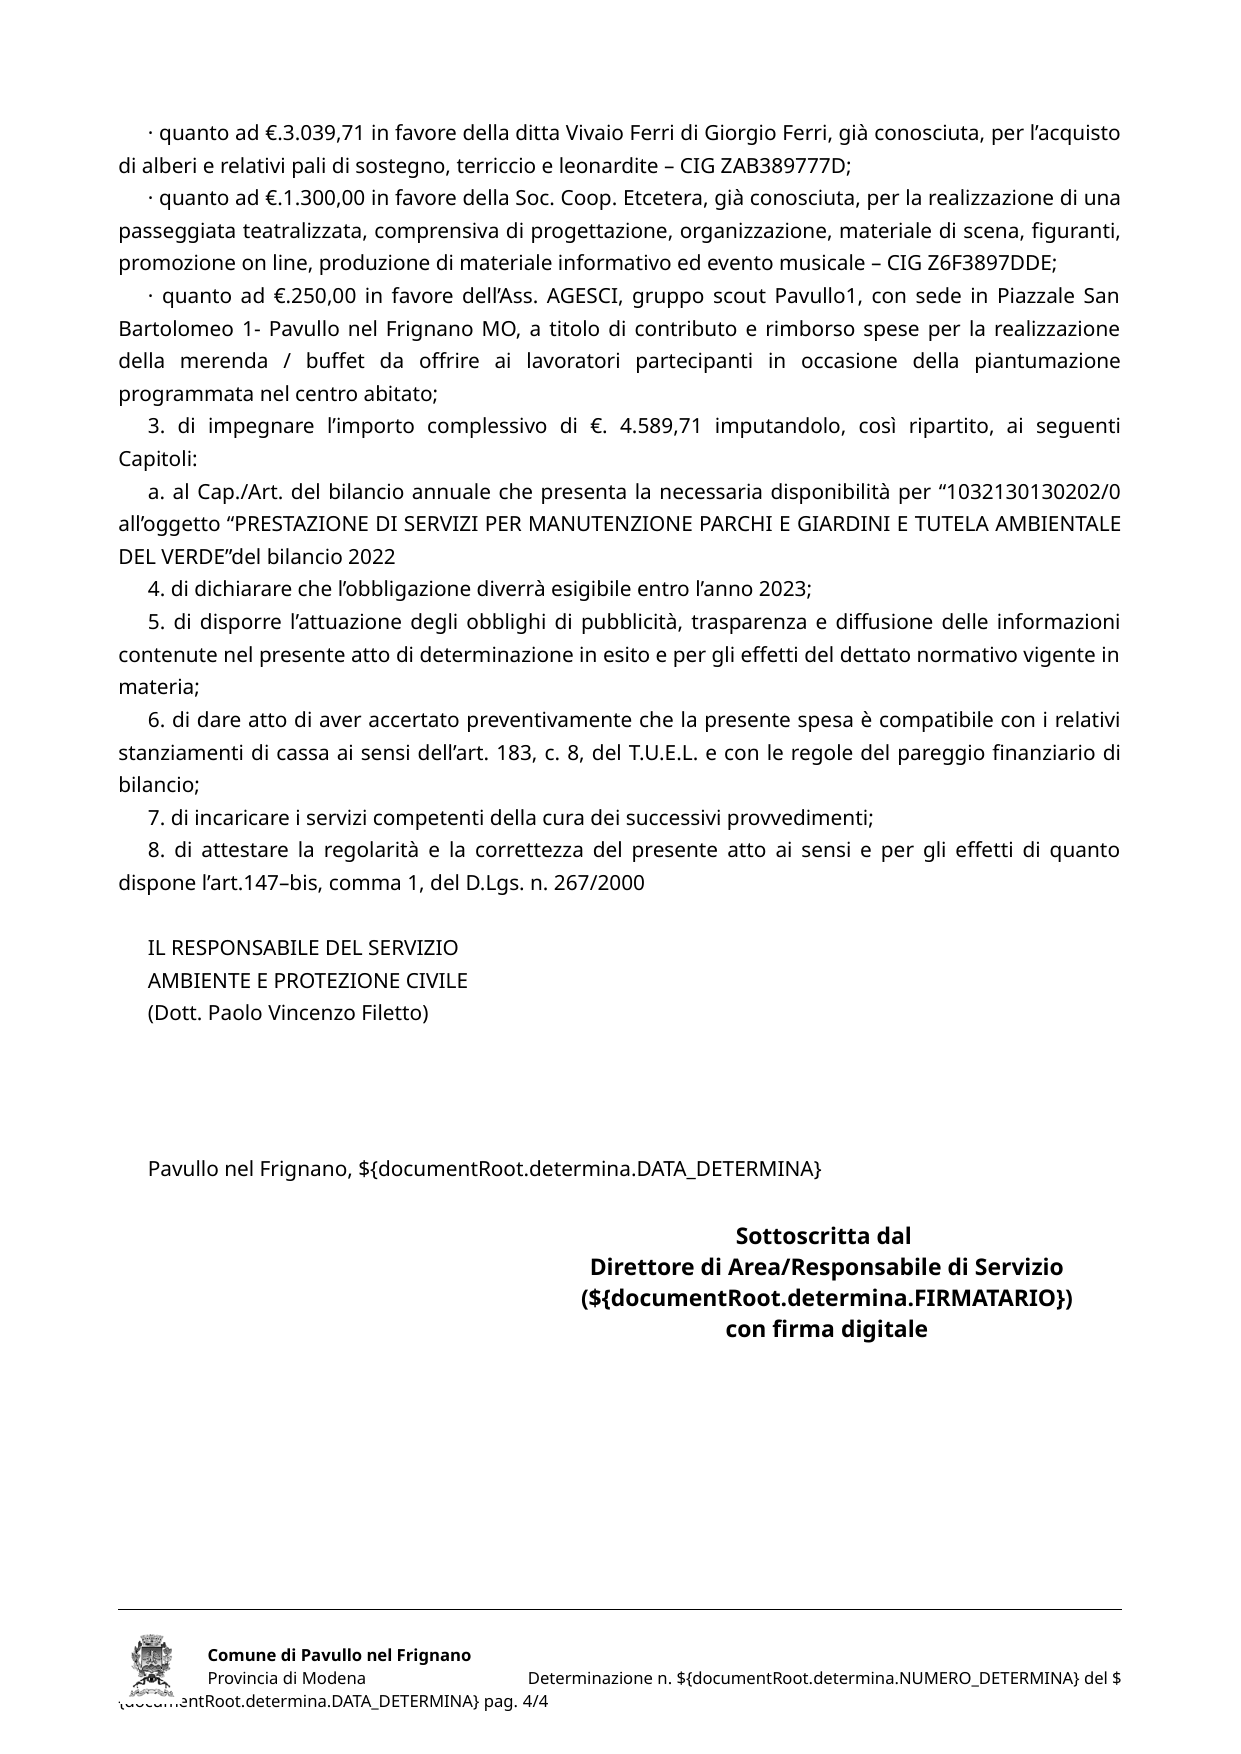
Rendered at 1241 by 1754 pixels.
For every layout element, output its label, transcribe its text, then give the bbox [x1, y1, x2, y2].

text 5. di disporre l’attuazione degli obblighi di pubblicità, trasparenza e diffusione delle informazioni contenute nel presente atto di determinazione in esito e per gli effetti del dettato normativo vigente in materia; [118, 607, 1122, 701]
text a. al Cap./Art. del bilancio annuale che presenta la necessaria disponibilità per “1032130130202/0 all’oggetto “PRESTAZIONE DI SERVIZI PER MANUTENZIONE PARCHI E GIARDINI E TUTELA AMBIENTALE DEL VERDE”del bilancio 2022 [118, 477, 1122, 570]
text · quanto ad €.3.039,71 in favore della ditta Vivaio Ferri di Giorgio Ferri, già conosciuta, per l’acquisto di alberi e relativi pali di sostegno, terriccio e leonardite – CIG ZAB389777D; [118, 118, 1122, 179]
picture [120, 1631, 183, 1704]
text Pavullo nel Frignano, ${documentRoot.determina.DATA_DETERMINA} [118, 1154, 1122, 1183]
text (${documentRoot.determina.FIRMATARIO}) [532, 1282, 1122, 1313]
text · quanto ad €.250,00 in favore dell’Ass. AGESCI, gruppo scout Pavullo1, con sede in Piazzale San Bartolomeo 1- Pavullo nel Frignano MO, a titolo di contributo e rimborso spese per la realizzazione della merenda / buffet da offrire ai lavoratori partecipanti in occasione della piantumazione programmata nel centro abitato; [118, 281, 1122, 407]
text 8. di attestare la regolarità e la correttezza del presente atto ai sensi e per gli effetti di quanto dispone l’art.147–bis, comma 1, del D.Lgs. n. 267/2000 [118, 835, 1122, 896]
text AMBIENTE E PROTEZIONE CIVILE [118, 966, 1122, 994]
text · quanto ad €.1.300,00 in favore della Soc. Coop. Etcetera, già conosciuta, per la realizzazione di una passeggiata teatralizzata, comprensiva di progettazione, organizzazione, materiale di scena, figuranti, promozione on line, produzione di materiale informativo ed evento musicale – CIG Z6F3897DDE; [118, 183, 1122, 277]
text 7. di incaricare i servizi competenti della cura dei successivi provvedimenti; [118, 803, 1122, 831]
text 6. di dare atto di aver accertato preventivamente che la presente spesa è compatibile con i relativi stanziamenti di cassa ai sensi dell’art. 183, c. 8, del T.U.E.L. e con le regole del pareggio finanziario di bilancio; [118, 705, 1122, 799]
text con firma digitale [532, 1313, 1122, 1345]
text IL RESPONSABILE DEL SERVIZIO [118, 933, 1122, 962]
text (Dott. Paolo Vincenzo Filetto) [118, 998, 1122, 1027]
text 4. di dichiarare che l’obbligazione diverrà esigibile entro l’anno 2023; [118, 574, 1122, 603]
text 3. di impegnare l’importo complessivo di €. 4.589,71 imputandolo, così ripartito, ai seguenti Capitoli: [118, 412, 1122, 473]
text Direttore di Area/Responsabile di Servizio [532, 1251, 1122, 1282]
text Sottoscritta dal [532, 1220, 1122, 1251]
